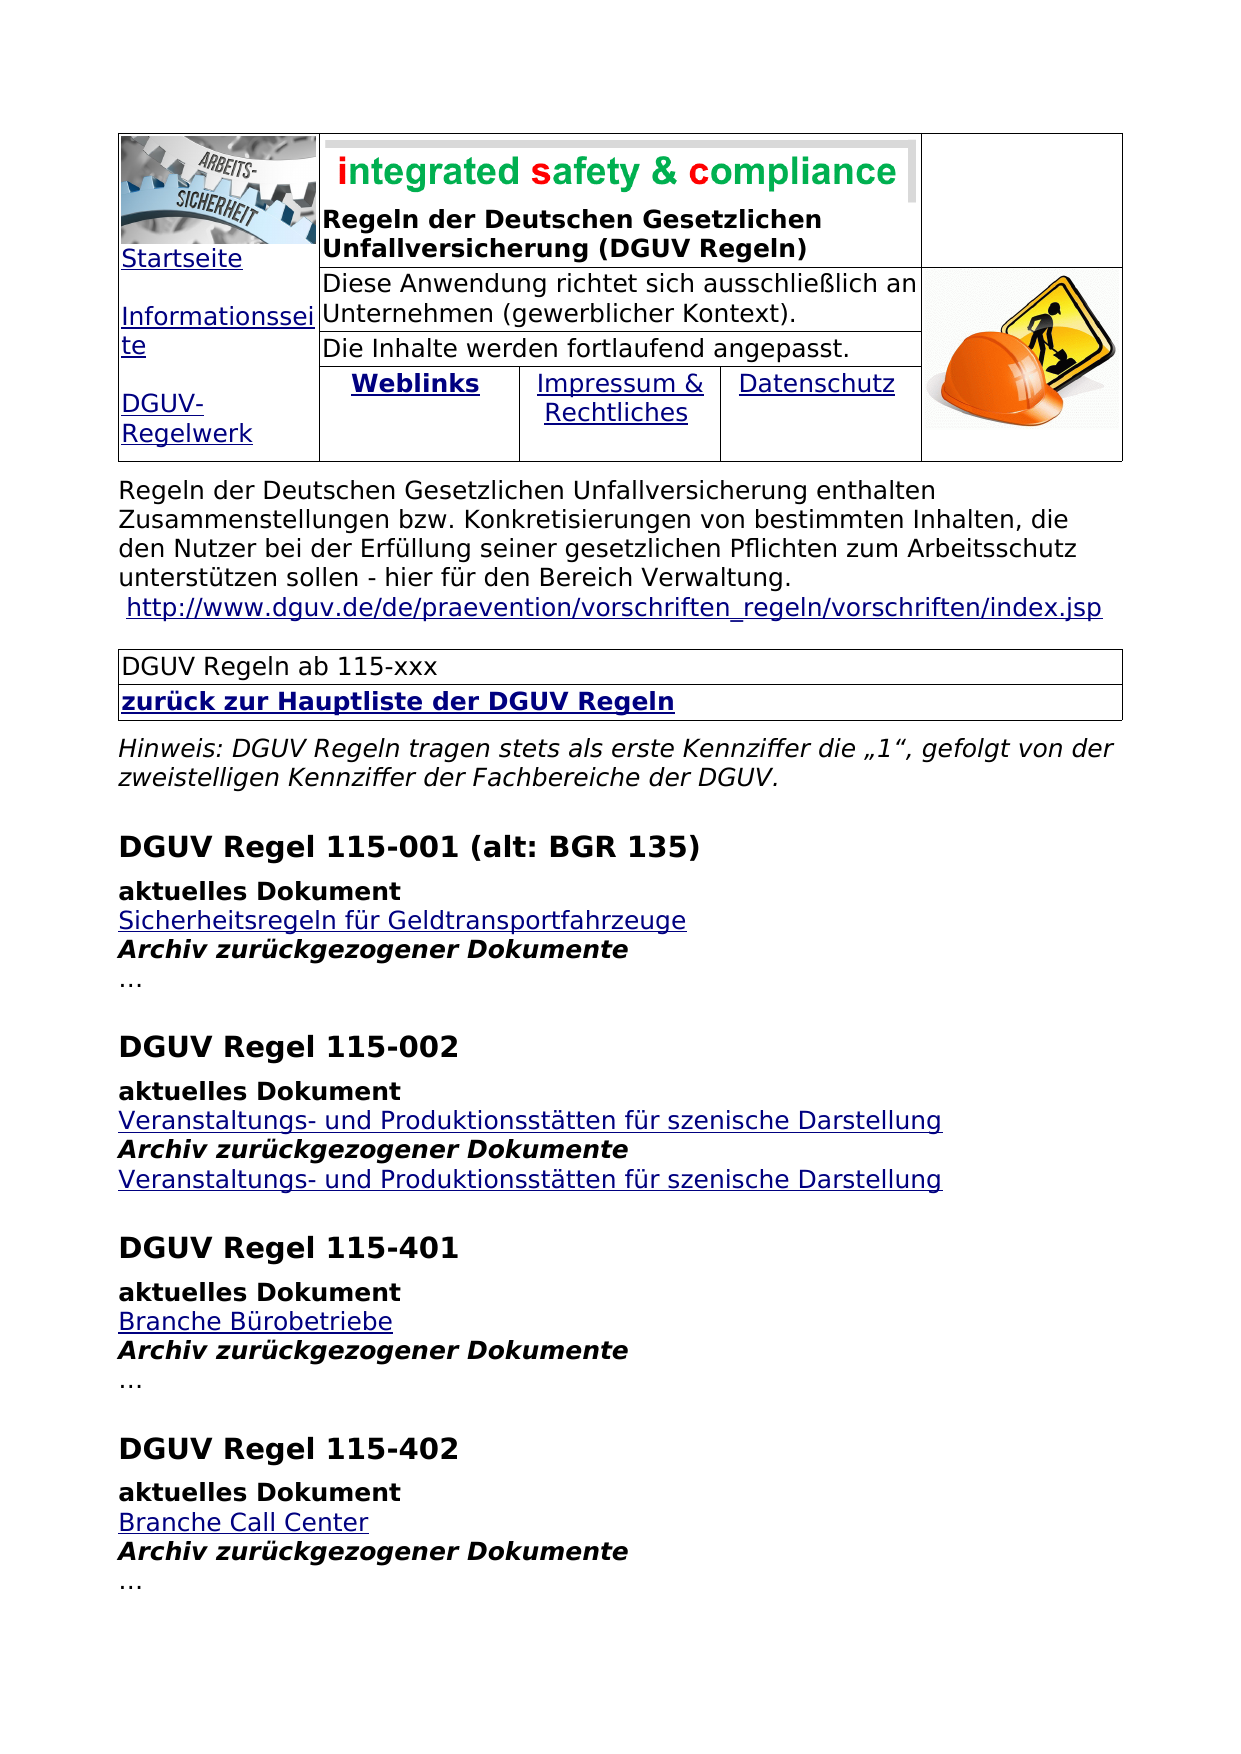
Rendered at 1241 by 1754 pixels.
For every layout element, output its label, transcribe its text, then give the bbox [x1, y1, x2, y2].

table_cell Datenschutz [721, 367, 921, 461]
subtitle DGUV Regel 115-401 [118, 1231, 1122, 1265]
table_header DGUV Regeln ab 115-xxx [119, 650, 1122, 684]
table_cell Impressum & Rechtliches [520, 367, 720, 461]
text aktuelles Dokument Veranstaltungs- und Produktionsstätten für szenische Darstellung Archiv zurückgezogener Dokumente Veranstaltungs- und Produktionsstätten für szenische Darstellung [118, 1077, 1122, 1194]
subtitle DGUV Regel 115-002 [118, 1031, 1122, 1065]
picture [321, 136, 919, 206]
text aktuelles Dokument Branche Bürobetriebe Archiv zurückgezogener Dokumente … [118, 1278, 1122, 1394]
text Hinweis: DGUV Regeln tragen stets als erste Kennziffer die „1“, gefolgt von der zweistelligen Kennziffer der Fachbereiche der DGUV. [118, 734, 1122, 793]
table_cell [922, 268, 1122, 461]
subtitle DGUV Regel 115-402 [118, 1432, 1122, 1466]
picture [121, 136, 316, 244]
text Regeln der Deutschen Gesetzlichen Unfallversicherung enthalten Zusammenstellungen bzw. Konkretisierungen von bestimmten Inhalten, die den Nutzer bei der Erfüllung seiner gesetzlichen Pflichten zum Arbeitsschutz unterstützen sollen - hier für den Bereich Verwaltung. http://www.dguv.de/de/praevention/vorschriften_regeln/vorschriften/index.jsp [118, 476, 1122, 622]
table_header Startseite Informationsseite DGUV-Regelwerk [119, 134, 319, 461]
subtitle DGUV Regel 115-001 (alt: BGR 135) [118, 830, 1122, 864]
table_cell Weblinks [320, 367, 519, 461]
table_header Regeln der Deutschen Gesetzlichen Unfallversicherung (DGUV Regeln) [320, 134, 921, 267]
picture [924, 269, 1120, 430]
table_header [922, 134, 1122, 267]
table_cell zurück zur Hauptliste der DGUV Regeln [119, 685, 1122, 719]
text aktuelles Dokument Sicherheitsregeln für Geldtransportfahrzeuge Archiv zurückgezogener Dokumente … [118, 877, 1122, 993]
table_cell Die Inhalte werden fortlaufend angepasst. [320, 332, 921, 366]
text aktuelles Dokument Branche Call Center Archiv zurückgezogener Dokumente … [118, 1478, 1122, 1595]
table_cell Diese Anwendung richtet sich ausschließlich an Unternehmen (gewerblicher Kontext). [320, 268, 921, 331]
